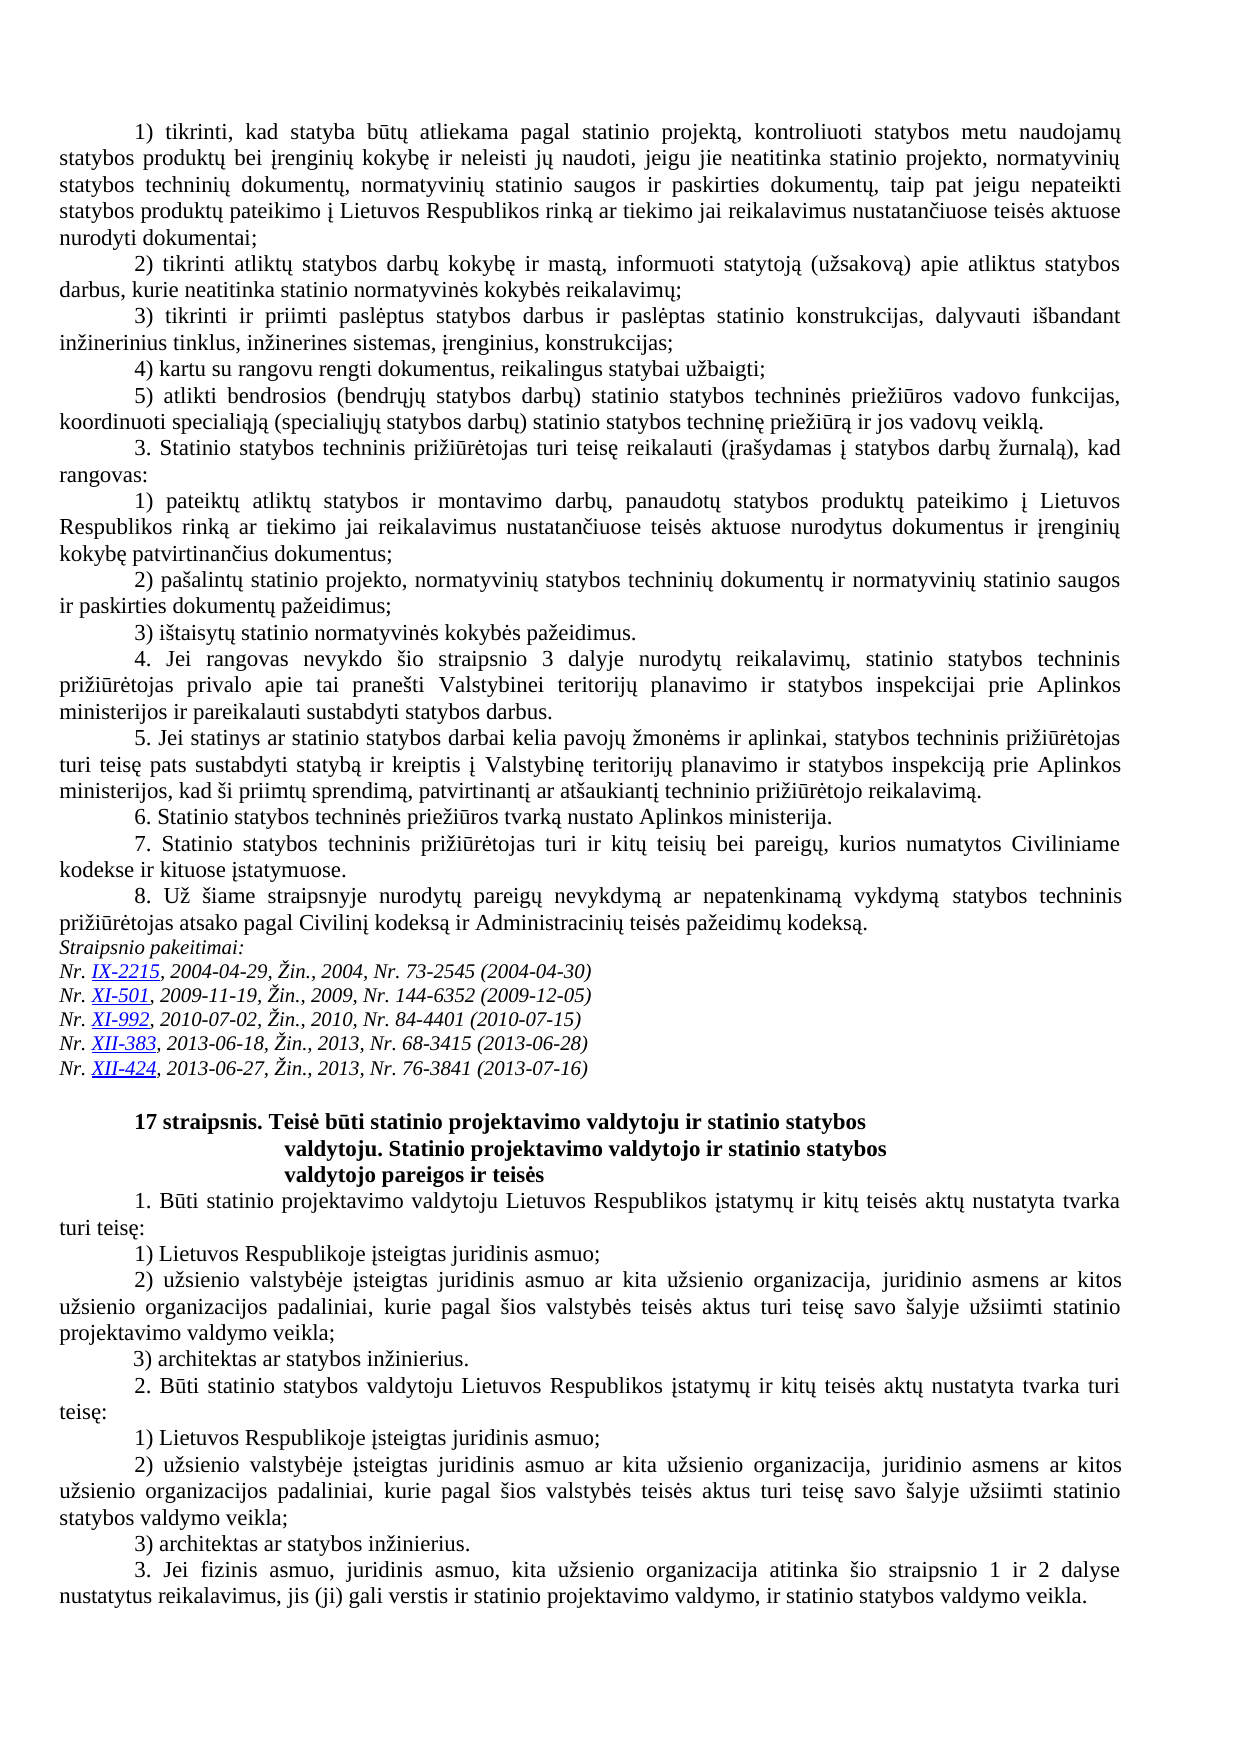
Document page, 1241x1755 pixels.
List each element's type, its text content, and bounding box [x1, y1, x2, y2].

text 1) pateiktų atliktų statybos ir montavimo darbų, panaudotų statybos produktų pateikimo į Lietuvos Respublikos rinką ar tiekimo jai reikalavimus nustatančiuose teisės aktuose nurodytus dokumentus ir įrenginių kokybę patvirtinančius dokumentus; [59, 487, 1122, 566]
text Nr. XII-383, 2013-06-18, Žin., 2013, Nr. 68-3415 (2013-06-28) [59, 1031, 1122, 1055]
text 2. Būti statinio statybos valdytoju Lietuvos Respublikos įstatymų ir kitų teisės aktų nustatyta tvarka turi teisę: [59, 1372, 1122, 1424]
text 4. Jei rangovas nevykdo šio straipsnio 3 dalyje nurodytų reikalavimų, statinio statybos techninis prižiūrėtojas privalo apie tai pranešti Valstybinei teritorijų planavimo ir statybos inspekcijai prie Aplinkos ministerijos ir pareikalauti sustabdyti statybos darbus. [59, 645, 1122, 724]
text 3. Jei fizinis asmuo, juridinis asmuo, kita užsienio organizacija atitinka šio straipsnio 1 ir 2 dalyse nustatytus reikalavimus, jis (ji) gali verstis ir statinio projektavimo valdymo, ir statinio statybos valdymo veikla. [59, 1556, 1122, 1609]
text Nr. XII-424, 2013-06-27, Žin., 2013, Nr. 76-3841 (2013-07-16) [59, 1055, 1122, 1079]
text 3) architektas ar statybos inžinierius. [59, 1530, 1122, 1556]
text 1) Lietuvos Respublikoje įsteigtas juridinis asmuo; [59, 1240, 1122, 1266]
text 3) architektas ar statybos inžinierius. [59, 1345, 1122, 1372]
text 3) ištaisytų statinio normatyvinės kokybės pažeidimus. [59, 619, 1122, 645]
text 1) tikrinti, kad statyba būtų atliekama pagal statinio projektą, kontroliuoti statybos metu naudojamų statybos produktų bei įrenginių kokybę ir neleisti jų naudoti, jeigu jie neatitinka statinio projekto, normatyvinių statybos techninių dokumentų, normatyvinių statinio saugos ir paskirties dokumentų, taip pat jeigu nepateikti statybos produktų pateikimo į Lietuvos Respublikos rinką ar tiekimo jai reikalavimus nustatančiuose teisės aktuose nurodyti dokumentai; [59, 118, 1122, 250]
text 3. Statinio statybos techninis prižiūrėtojas turi teisę reikalauti (įrašydamas į statybos darbų žurnalą), kad rangovas: [59, 434, 1122, 487]
text Straipsnio pakeitimai: [59, 935, 1122, 959]
text valdytojo pareigos ir teisės [284, 1161, 1122, 1187]
text 6. Statinio statybos techninės priežiūros tvarką nustato Aplinkos ministerija. [59, 803, 1122, 830]
text valdytoju. Statinio projektavimo valdytojo ir statinio statybos [284, 1134, 1122, 1161]
text Nr. XI-501, 2009-11-19, Žin., 2009, Nr. 144-6352 (2009-12-05) [59, 983, 1122, 1007]
text 8. Už šiame straipsnyje nurodytų pareigų nevykdymą ar nepatenkinamą vykdymą statybos techninis prižiūrėtojas atsako pagal Civilinį kodeksą ir Administracinių teisės pažeidimų kodeksą. [59, 882, 1122, 935]
text 4) kartu su rangovu rengti dokumentus, reikalingus statybai užbaigti; [59, 355, 1122, 382]
text 1. Būti statinio projektavimo valdytoju Lietuvos Respublikos įstatymų ir kitų teisės aktų nustatyta tvarka turi teisę: [59, 1187, 1122, 1240]
text 3) tikrinti ir priimti paslėptus statybos darbus ir paslėptas statinio konstrukcijas, dalyvauti išbandant inžinerinius tinklus, inžinerines sistemas, įrenginius, konstrukcijas; [59, 303, 1122, 355]
text 2) užsienio valstybėje įsteigtas juridinis asmuo ar kita užsienio organizacija, juridinio asmens ar kitos užsienio organizacijos padaliniai, kurie pagal šios valstybės teisės aktus turi teisę savo šalyje užsiimti statinio statybos valdymo veikla; [59, 1451, 1122, 1530]
text 5. Jei statinys ar statinio statybos darbai kelia pavojų žmonėms ir aplinkai, statybos techninis prižiūrėtojas turi teisę pats sustabdyti statybą ir kreiptis į Valstybinę teritorijų planavimo ir statybos inspekciją prie Aplinkos ministerijos, kad ši priimtų sprendimą, patvirtinantį ar atšaukiantį techninio prižiūrėtojo reikalavimą. [59, 724, 1122, 803]
text Nr. XI-992, 2010-07-02, Žin., 2010, Nr. 84-4401 (2010-07-15) [59, 1007, 1122, 1031]
text 2) pašalintų statinio projekto, normatyvinių statybos techninių dokumentų ir normatyvinių statinio saugos ir paskirties dokumentų pažeidimus; [59, 566, 1122, 619]
text 2) užsienio valstybėje įsteigtas juridinis asmuo ar kita užsienio organizacija, juridinio asmens ar kitos užsienio organizacijos padaliniai, kurie pagal šios valstybės teisės aktus turi teisę savo šalyje užsiimti statinio projektavimo valdymo veikla; [59, 1266, 1122, 1345]
text 7. Statinio statybos techninis prižiūrėtojas turi ir kitų teisių bei pareigų, kurios numatytos Civiliniame kodekse ir kituose įstatymuose. [59, 830, 1122, 882]
text 17 straipsnis. Teisė būti statinio projektavimo valdytoju ir statinio statybos [134, 1108, 1122, 1134]
text 5) atlikti bendrosios (bendrųjų statybos darbų) statinio statybos techninės priežiūros vadovo funkcijas, koordinuoti specialiąją (specialiųjų statybos darbų) statinio statybos techninę priežiūrą ir jos vadovų veiklą. [59, 382, 1122, 434]
text 2) tikrinti atliktų statybos darbų kokybę ir mastą, informuoti statytoją (užsakovą) apie atliktus statybos darbus, kurie neatitinka statinio normatyvinės kokybės reikalavimų; [59, 250, 1122, 303]
text Nr. IX-2215, 2004-04-29, Žin., 2004, Nr. 73-2545 (2004-04-30) [59, 959, 1122, 983]
text 1) Lietuvos Respublikoje įsteigtas juridinis asmuo; [59, 1424, 1122, 1451]
